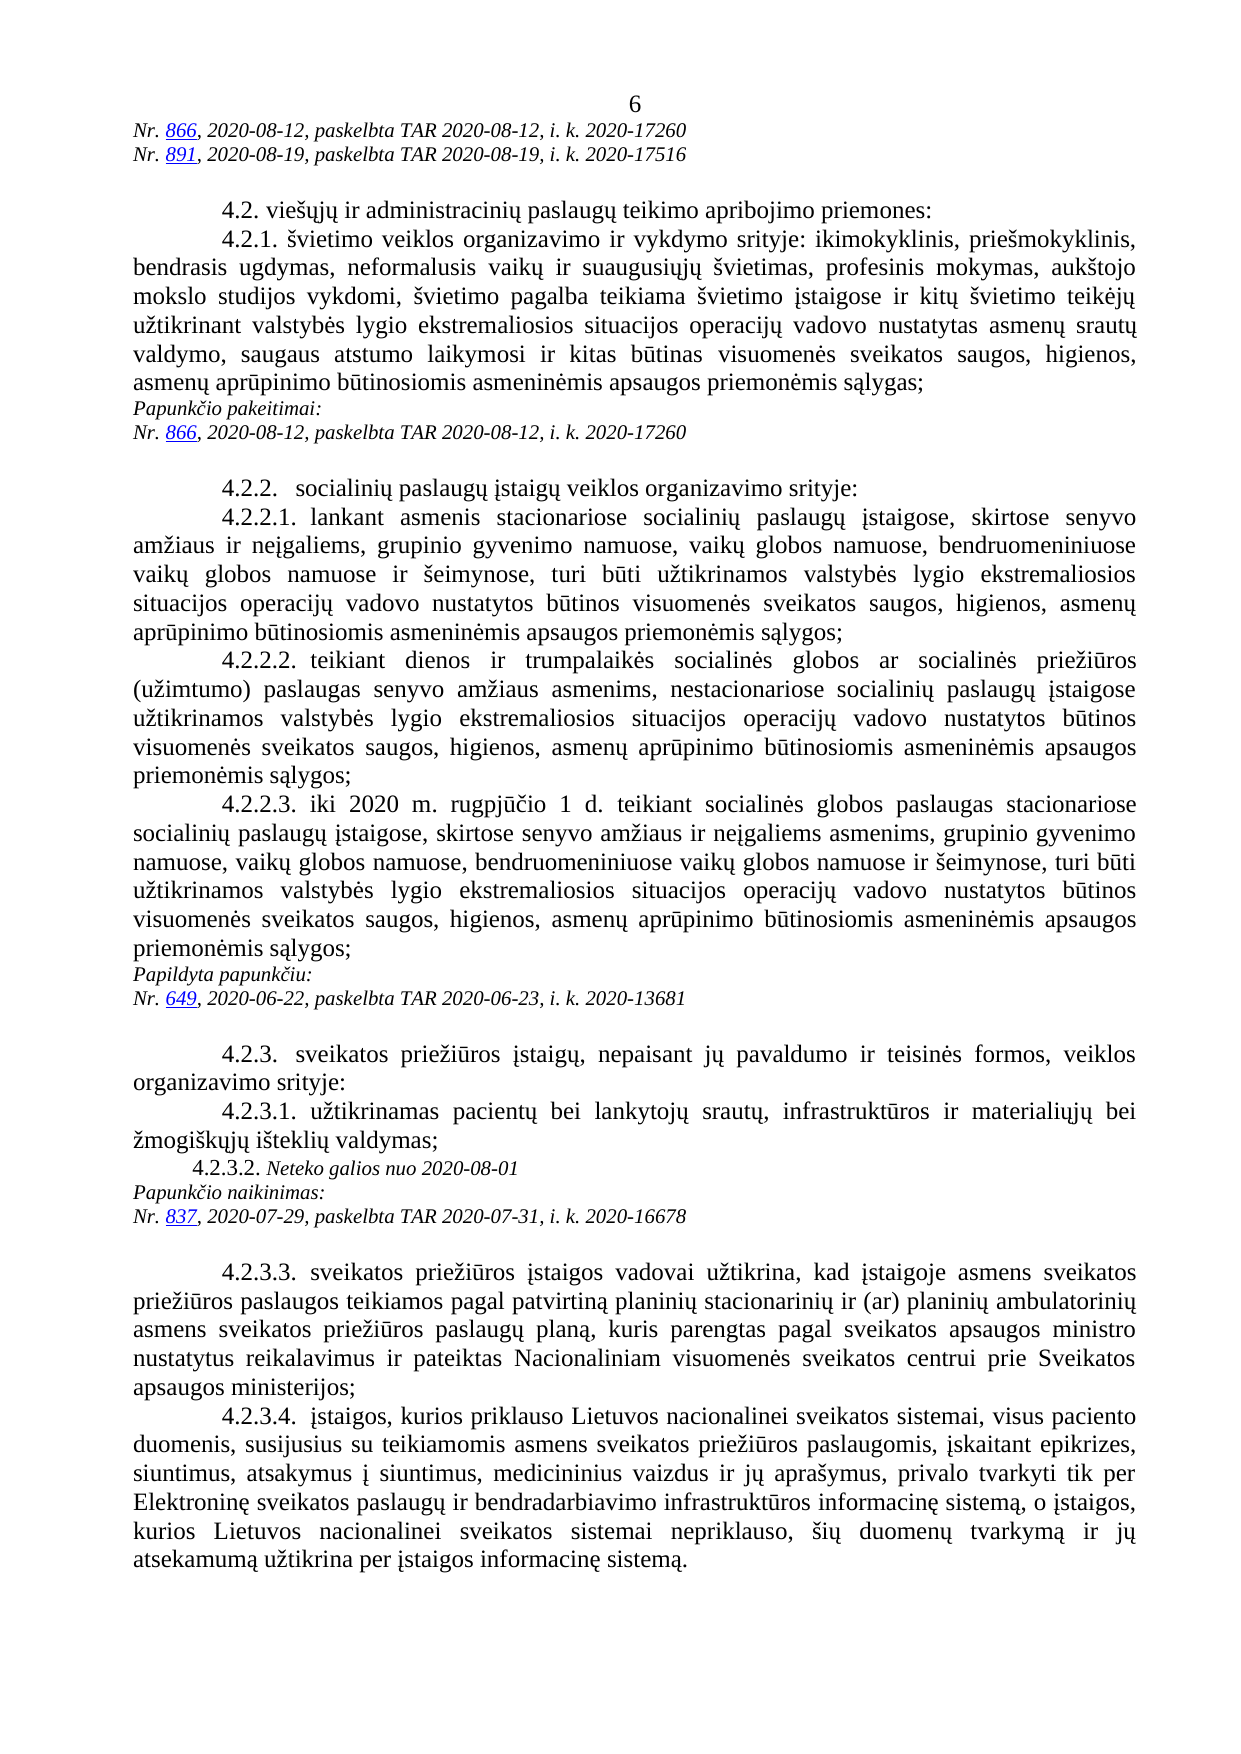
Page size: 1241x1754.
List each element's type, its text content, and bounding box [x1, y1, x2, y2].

text Papunkčio naikinimas: [133, 1180, 1137, 1204]
text Papunkčio pakeitimai: [133, 396, 1137, 420]
text 4.2.3.3. sveikatos priežiūros įstaigos vadovai užtikrina, kad įstaigoje asmens sveikatos priežiūros paslaugos teikiamos pagal patvirtiną planinių stacionarinių ir (ar) planinių ambulatorinių asmens sveikatos priežiūros paslaugų planą, kuris parengtas pagal sveikatos apsaugos ministro nustatytus reikalavimus ir pateiktas Nacionaliniam visuomenės sveikatos centrui prie Sveikatos apsaugos ministerijos; [133, 1257, 1137, 1401]
text 4.2.2.3. iki 2020 m. rugpjūčio 1 d. teikiant socialinės globos paslaugas stacionariose socialinių paslaugų įstaigose, skirtose senyvo amžiaus ir neįgaliems asmenims, grupinio gyvenimo namuose, vaikų globos namuose, bendruomeniniuose vaikų globos namuose ir šeimynose, turi būti užtikrinamos valstybės lygio ekstremaliosios situacijos operacijų vadovo nustatytos būtinos visuomenės sveikatos saugos, higienos, asmenų aprūpinimo būtinosiomis asmeninėmis apsaugos priemonėmis sąlygos; [133, 789, 1137, 962]
text Nr. 891, 2020-08-19, paskelbta TAR 2020-08-19, i. k. 2020-17516 [133, 142, 1137, 166]
text Papildyta papunkčiu: [133, 962, 1137, 986]
text 4.2.1. švietimo veiklos organizavimo ir vykdymo srityje: ikimokyklinis, priešmokyklinis, bendrasis ugdymas, neformalusis vaikų ir suaugusiųjų švietimas, profesinis mokymas, aukštojo mokslo studijos vykdomi, švietimo pagalba teikiama švietimo įstaigose ir kitų švietimo teikėjų užtikrinant valstybės lygio ekstremaliosios situacijos operacijų vadovo nustatytas asmenų srautų valdymo, saugaus atstumo laikymosi ir kitas būtinas visuomenės sveikatos saugos, higienos, asmenų aprūpinimo būtinosiomis asmeninėmis apsaugos priemonėmis sąlygas; [133, 224, 1137, 396]
text Nr. 866, 2020-08-12, paskelbta TAR 2020-08-12, i. k. 2020-17260 [133, 118, 1137, 142]
text 4.2. viešųjų ir administracinių paslaugų teikimo apribojimo priemones: [133, 195, 1137, 224]
text 4.2.2. socialinių paslaugų įstaigų veiklos organizavimo srityje: [133, 473, 1137, 502]
text 4.2.2.1. lankant asmenis stacionariose socialinių paslaugų įstaigose, skirtose senyvo amžiaus ir neįgaliems, grupinio gyvenimo namuose, vaikų globos namuose, bendruomeniniuose vaikų globos namuose ir šeimynose, turi būti užtikrinamos valstybės lygio ekstremaliosios situacijos operacijų vadovo nustatytos būtinos visuomenės sveikatos saugos, higienos, asmenų aprūpinimo būtinosiomis asmeninėmis apsaugos priemonėmis sąlygos; [133, 502, 1137, 646]
text 4.2.2.2. teikiant dienos ir trumpalaikės socialinės globos ar socialinės priežiūros (užimtumo) paslaugas senyvo amžiaus asmenims, nestacionariose socialinių paslaugų įstaigose užtikrinamos valstybės lygio ekstremaliosios situacijos operacijų vadovo nustatytos būtinos visuomenės sveikatos saugos, higienos, asmenų aprūpinimo būtinosiomis asmeninėmis apsaugos priemonėmis sąlygos; [133, 646, 1137, 789]
text 4.2.3. sveikatos priežiūros įstaigų, nepaisant jų pavaldumo ir teisinės formos, veiklos organizavimo srityje: [133, 1039, 1137, 1096]
text 4.2.3.4. įstaigos, kurios priklauso Lietuvos nacionalinei sveikatos sistemai, visus paciento duomenis, susijusius su teikiamomis asmens sveikatos priežiūros paslaugomis, įskaitant epikrizes, siuntimus, atsakymus į siuntimus, medicininius vaizdus ir jų aprašymus, privalo tvarkyti tik per Elektroninę sveikatos paslaugų ir bendradarbiavimo infrastruktūros informacinę sistemą, o įstaigos, kurios Lietuvos nacionalinei sveikatos sistemai nepriklauso, šių duomenų tvarkymą ir jų atsekamumą užtikrina per įstaigos informacinę sistemą. [133, 1401, 1137, 1573]
text 4.2.3.2. Neteko galios nuo 2020-08-01 [133, 1154, 1137, 1180]
text Nr. 837, 2020-07-29, paskelbta TAR 2020-07-31, i. k. 2020-16678 [133, 1204, 1137, 1228]
text 4.2.3.1. užtikrinamas pacientų bei lankytojų srautų, infrastruktūros ir materialiųjų bei žmogiškųjų išteklių valdymas; [133, 1096, 1137, 1154]
text Nr. 649, 2020-06-22, paskelbta TAR 2020-06-23, i. k. 2020-13681 [133, 986, 1137, 1010]
text Nr. 866, 2020-08-12, paskelbta TAR 2020-08-12, i. k. 2020-17260 [133, 420, 1137, 444]
